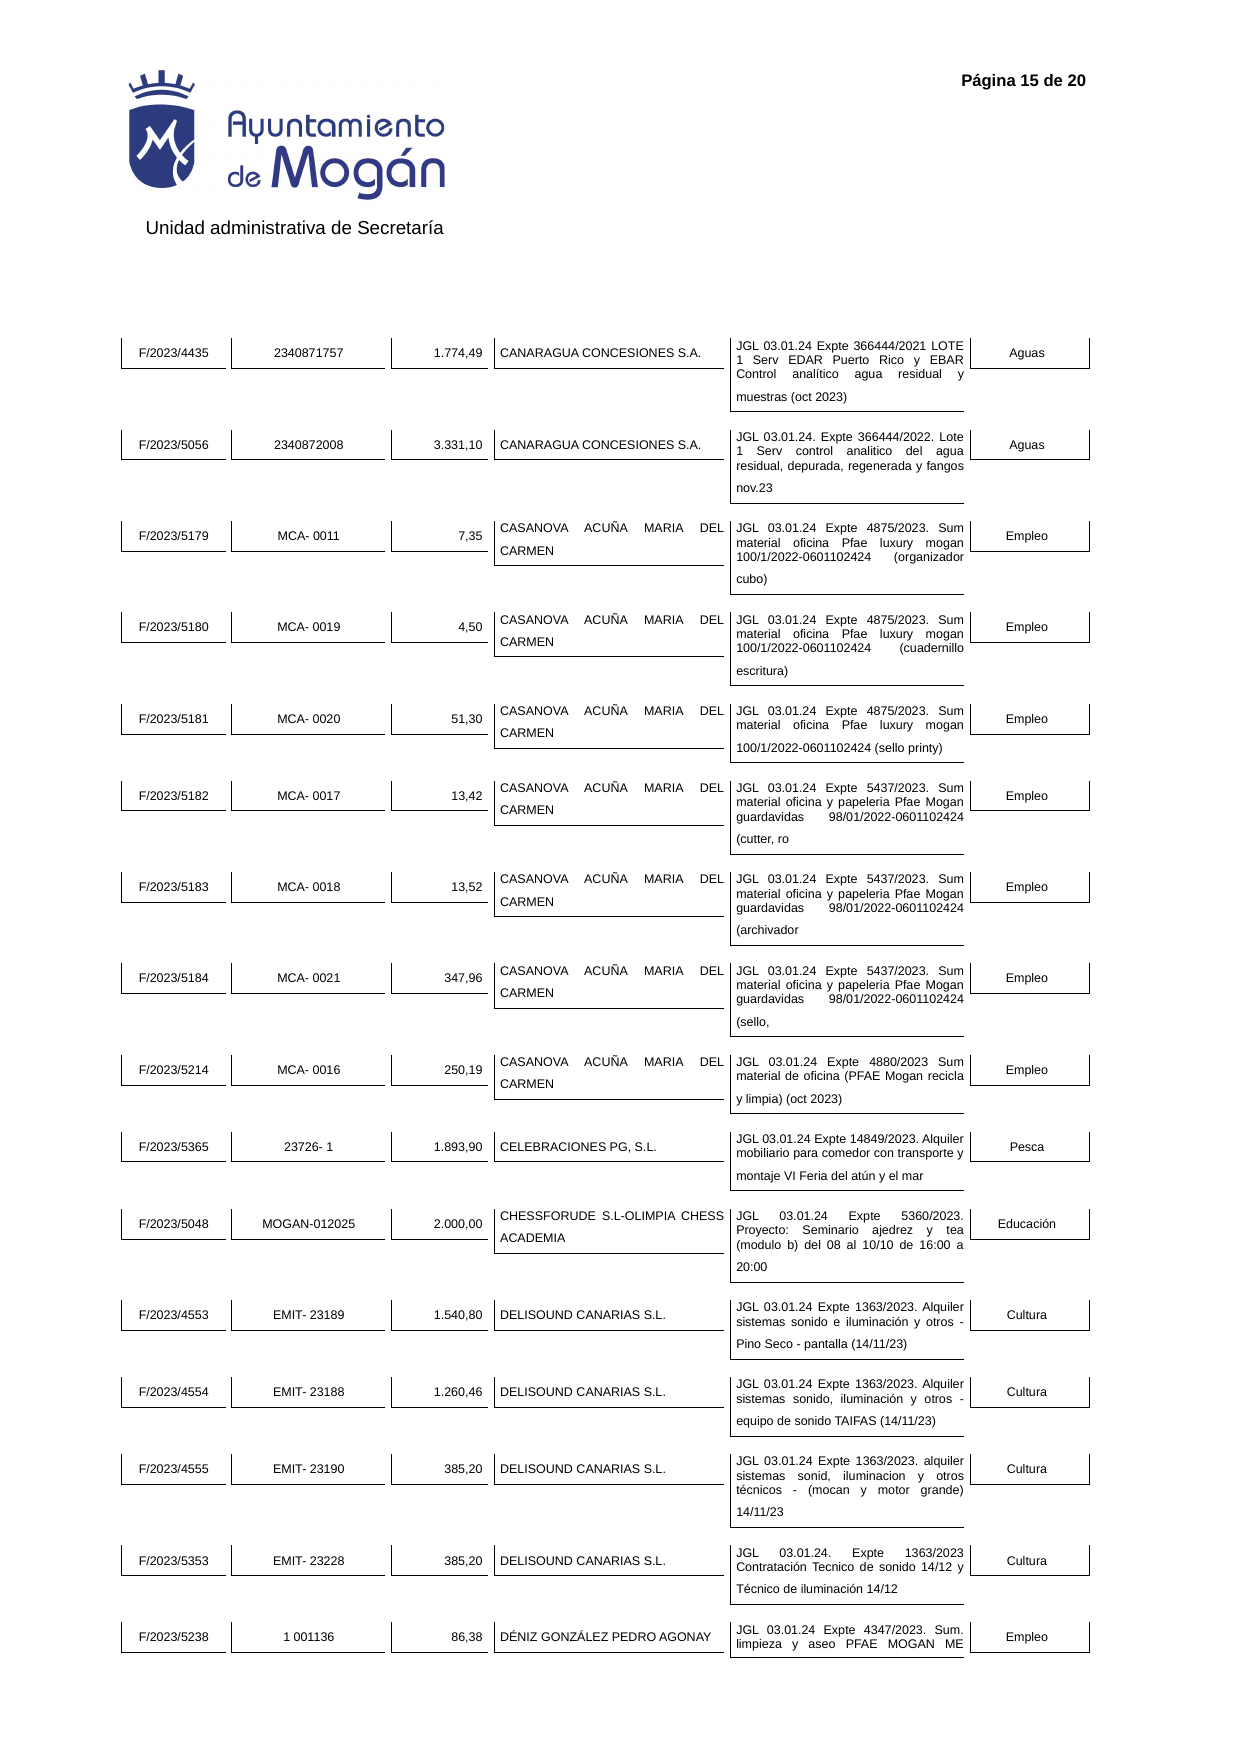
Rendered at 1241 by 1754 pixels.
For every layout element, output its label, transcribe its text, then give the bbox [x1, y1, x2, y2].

table_cell MCA- 0019 [229, 609, 388, 701]
table_cell CASANOVA ACUÑA MARIA DEL CARMEN [491, 960, 727, 1052]
table_cell 2340872008 [229, 427, 388, 518]
table_cell 86,38 [388, 1619, 491, 1668]
table_cell Cultura [967, 1297, 1092, 1374]
table_cell 385,20 [388, 1451, 491, 1542]
table_cell Aguas [967, 335, 1092, 427]
table_cell Pesca [967, 1129, 1092, 1206]
table_cell F/2023/5365 [118, 1129, 228, 1206]
table_cell 1 001136 [229, 1619, 388, 1668]
table_cell JGL 03.01.24 Expte 5437/2023. Sum material oficina y papeleria Pfae Mogan guardavidas 98/01/2022-0601102424 (sello, [727, 960, 967, 1052]
table_cell Empleo [967, 778, 1092, 869]
table_cell JGL 03.01.24 Expte 4347/2023. Sum. limpieza y aseo PFAE MOGAN ME [727, 1619, 967, 1668]
table_cell F/2023/5056 [118, 427, 228, 518]
table_cell Cultura [967, 1374, 1092, 1451]
table_cell EMIT- 23189 [229, 1297, 388, 1374]
table_cell CANARAGUA CONCESIONES S.A. [491, 427, 727, 518]
table_cell F/2023/5180 [118, 609, 228, 701]
table_cell Empleo [967, 518, 1092, 609]
table_cell F/2023/5181 [118, 701, 228, 778]
table_cell CELEBRACIONES PG, S.L. [491, 1129, 727, 1206]
table_cell JGL 03.01.24 Expte 366444/2021 LOTE 1 Serv EDAR Puerto Rico y EBAR Control analítico agua residual y muestras (oct 2023) [727, 335, 967, 427]
table_cell F/2023/5179 [118, 518, 228, 609]
table_cell MCA- 0016 [229, 1052, 388, 1129]
table_cell 347,96 [388, 960, 491, 1052]
table_cell Aguas [967, 427, 1092, 518]
table_cell CANARAGUA CONCESIONES S.A. [491, 335, 727, 427]
table_cell 1.774,49 [388, 335, 491, 427]
table_cell JGL 03.01.24 Expte 4875/2023. Sum material oficina Pfae luxury mogan 100/1/2022-0601102424 (sello printy) [727, 701, 967, 778]
table_cell JGL 03.01.24. Expte 1363/2023 Contratación Tecnico de sonido 14/12 y Técnico de iluminación 14/12 [727, 1543, 967, 1619]
table_cell JGL 03.01.24 Expte 5360/2023. Proyecto: Seminario ajedrez y tea (modulo b) del 08 al 10/10 de 16:00 a 20:00 [727, 1206, 967, 1297]
table_cell CHESSFORUDE S.L-OLIMPIA CHESS ACADEMIA [491, 1206, 727, 1297]
table_cell MCA- 0018 [229, 869, 388, 960]
table_cell 1.540,80 [388, 1297, 491, 1374]
table_cell F/2023/4554 [118, 1374, 228, 1451]
table_cell JGL 03.01.24 Expte 4880/2023 Sum material de oficina (PFAE Mogan recicla y limpia) (oct 2023) [727, 1052, 967, 1129]
table_cell Empleo [967, 609, 1092, 701]
table_cell F/2023/4553 [118, 1297, 228, 1374]
table_cell DELISOUND CANARIAS S.L. [491, 1451, 727, 1542]
table_cell MCA- 0017 [229, 778, 388, 869]
table_cell MCA- 0021 [229, 960, 388, 1052]
table_cell CASANOVA ACUÑA MARIA DEL CARMEN [491, 701, 727, 778]
table_cell 2340871757 [229, 335, 388, 427]
table_cell JGL 03.01.24 Expte 1363/2023. alquiler sistemas sonid, iluminacion y otros técnicos - (mocan y motor grande) 14/11/23 [727, 1451, 967, 1542]
table_cell Empleo [967, 869, 1092, 960]
table_cell JGL 03.01.24. Expte 366444/2022. Lote 1 Serv control analitico del agua residual, depurada, regenerada y fangos nov.23 [727, 427, 967, 518]
table_cell 385,20 [388, 1543, 491, 1619]
table_cell F/2023/4555 [118, 1451, 228, 1542]
table_cell F/2023/5183 [118, 869, 228, 960]
table_cell 13,42 [388, 778, 491, 869]
table_cell Empleo [967, 1052, 1092, 1129]
table_cell 23726- 1 [229, 1129, 388, 1206]
table_cell F/2023/5048 [118, 1206, 228, 1297]
table_cell F/2023/5184 [118, 960, 228, 1052]
table_cell JGL 03.01.24 Expte 4875/2023. Sum material oficina Pfae luxury mogan 100/1/2022-0601102424 (organizador cubo) [727, 518, 967, 609]
table_cell JGL 03.01.24 Expte 5437/2023. Sum material oficina y papeleria Pfae Mogan guardavidas 98/01/2022-0601102424 (archivador [727, 869, 967, 960]
table_cell Cultura [967, 1543, 1092, 1619]
table_cell Empleo [967, 701, 1092, 778]
table_cell 1.260,46 [388, 1374, 491, 1451]
table_cell 1.893,90 [388, 1129, 491, 1206]
table_cell Cultura [967, 1451, 1092, 1542]
table_cell DELISOUND CANARIAS S.L. [491, 1374, 727, 1451]
table_cell JGL 03.01.24 Expte 1363/2023. Alquiler sistemas sonido e iluminación y otros - Pino Seco - pantalla (14/11/23) [727, 1297, 967, 1374]
table_cell 250,19 [388, 1052, 491, 1129]
picture [128, 70, 445, 206]
table_cell Empleo [967, 960, 1092, 1052]
table_cell DÉNIZ GONZÁLEZ PEDRO AGONAY [491, 1619, 727, 1668]
table_cell F/2023/5238 [118, 1619, 228, 1668]
table_cell 13,52 [388, 869, 491, 960]
table_cell MCA- 0011 [229, 518, 388, 609]
table_cell Empleo [967, 1619, 1092, 1668]
table_cell 3.331,10 [388, 427, 491, 518]
table_cell EMIT- 23190 [229, 1451, 388, 1542]
table_cell DELISOUND CANARIAS S.L. [491, 1297, 727, 1374]
table_cell CASANOVA ACUÑA MARIA DEL CARMEN [491, 1052, 727, 1129]
table_cell F/2023/4435 [118, 335, 228, 427]
table_cell JGL 03.01.24 Expte 1363/2023. Alquiler sistemas sonido, iluminación y otros - equipo de sonido TAIFAS (14/11/23) [727, 1374, 967, 1451]
table_cell DELISOUND CANARIAS S.L. [491, 1543, 727, 1619]
table_cell 51,30 [388, 701, 491, 778]
table_cell MOGAN-012025 [229, 1206, 388, 1297]
table_cell EMIT- 23188 [229, 1374, 388, 1451]
table_cell 7,35 [388, 518, 491, 609]
table_cell F/2023/5214 [118, 1052, 228, 1129]
table_cell CASANOVA ACUÑA MARIA DEL CARMEN [491, 518, 727, 609]
table_cell MCA- 0020 [229, 701, 388, 778]
table_cell 4,50 [388, 609, 491, 701]
table_cell JGL 03.01.24 Expte 14849/2023. Alquiler mobiliario para comedor con transporte y montaje VI Feria del atún y el mar [727, 1129, 967, 1206]
table_cell CASANOVA ACUÑA MARIA DEL CARMEN [491, 778, 727, 869]
table_cell F/2023/5353 [118, 1543, 228, 1619]
table_cell 2.000,00 [388, 1206, 491, 1297]
table_cell JGL 03.01.24 Expte 4875/2023. Sum material oficina Pfae luxury mogan 100/1/2022-0601102424 (cuadernillo escritura) [727, 609, 967, 701]
table_cell CASANOVA ACUÑA MARIA DEL CARMEN [491, 869, 727, 960]
table_cell F/2023/5182 [118, 778, 228, 869]
table_cell JGL 03.01.24 Expte 5437/2023. Sum material oficina y papeleria Pfae Mogan guardavidas 98/01/2022-0601102424 (cutter, ro [727, 778, 967, 869]
table_cell EMIT- 23228 [229, 1543, 388, 1619]
table_cell Educación [967, 1206, 1092, 1297]
table_cell CASANOVA ACUÑA MARIA DEL CARMEN [491, 609, 727, 701]
